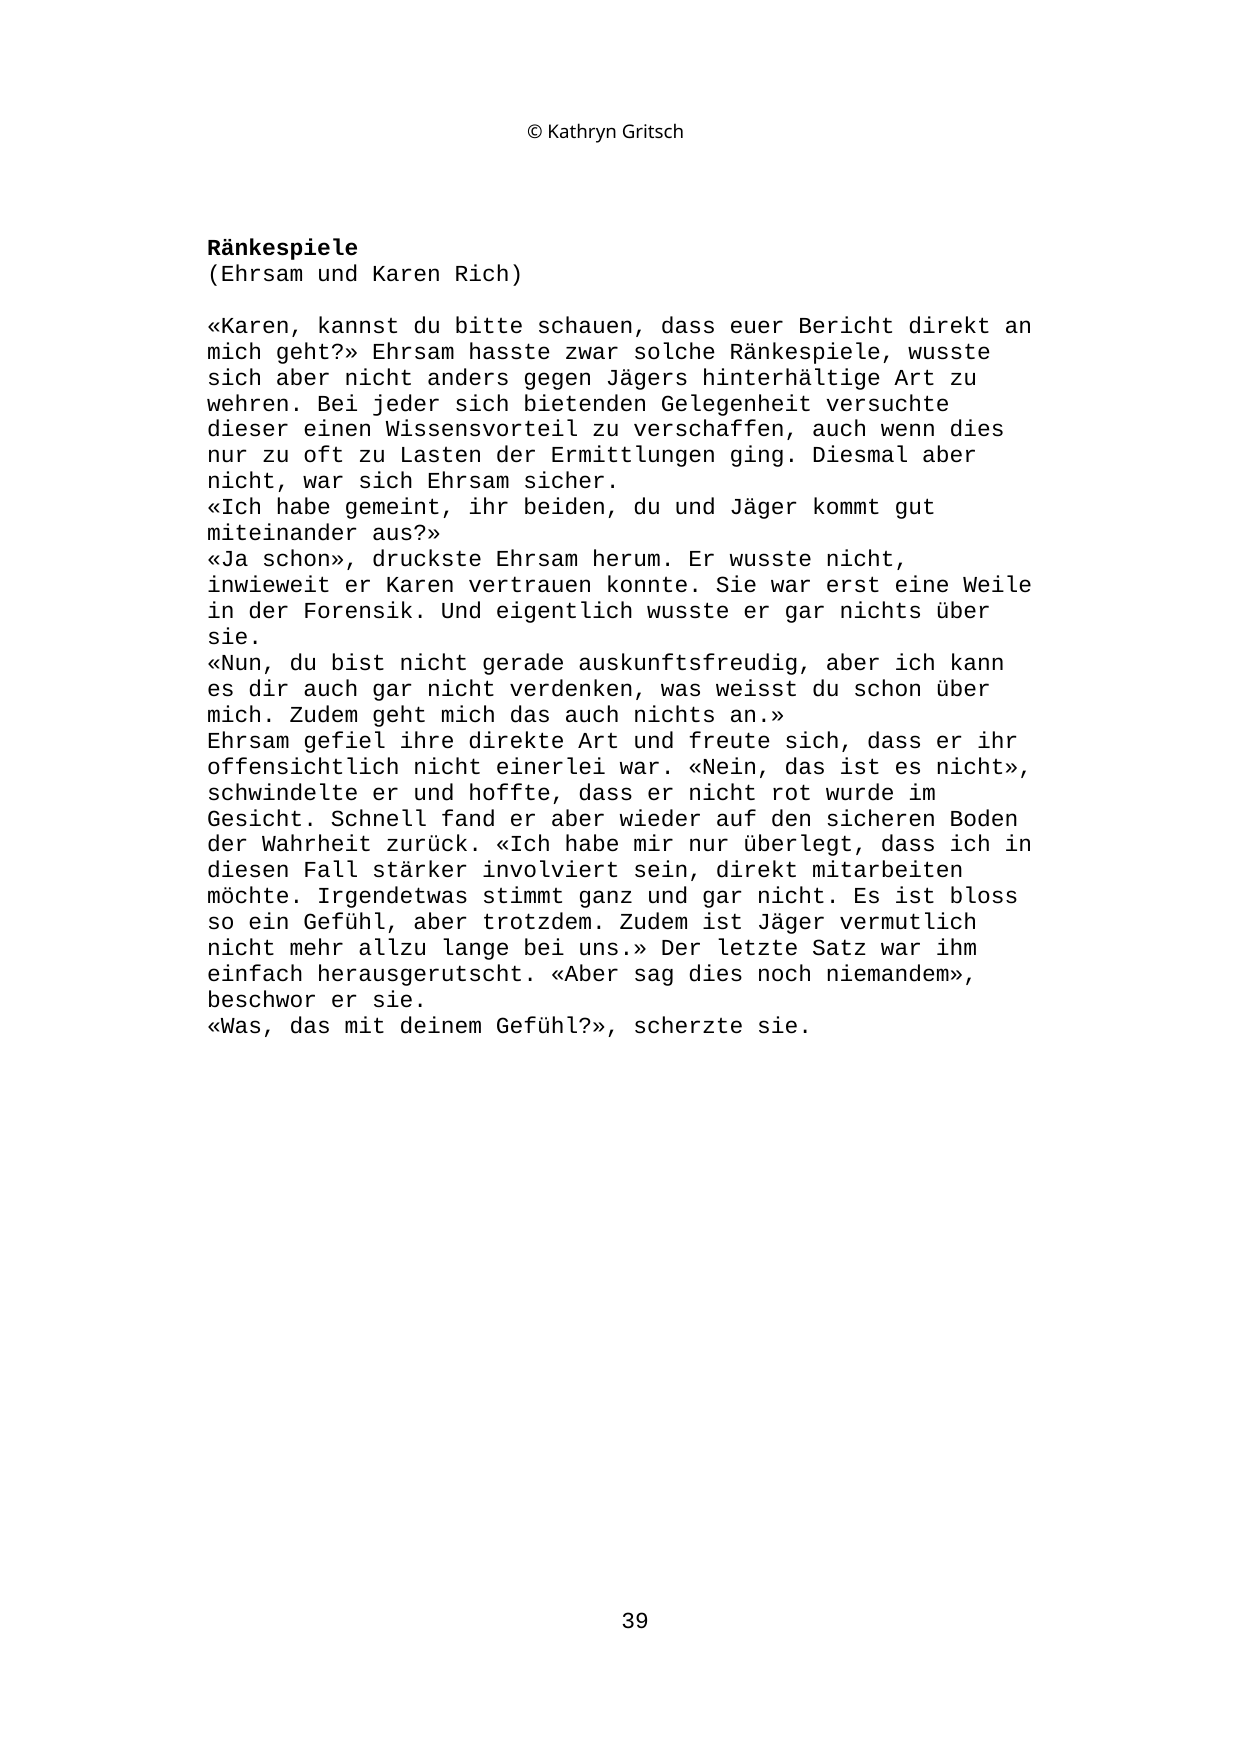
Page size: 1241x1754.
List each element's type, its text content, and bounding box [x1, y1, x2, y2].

subtitle «Ich habe gemeint, ihr beiden, du und Jäger kommt gut miteinander aus?» [207, 496, 1034, 547]
subtitle «Nun, du bist nicht gerade auskunftsfreudig, aber ich kann es dir auch gar nicht verdenken, was weisst du schon über mich. Zudem geht mich das auch nichts an.» [207, 651, 1034, 729]
subtitle «Ja schon», druckste Ehrsam herum. Er wusste nicht, inwieweit er Karen vertrauen konnte. Sie war erst eine Weile in der Forensik. Und eigentlich wusste er gar nichts über sie. [207, 547, 1034, 651]
subtitle «Karen, kannst du bitte schauen, dass euer Bericht direkt an mich geht?» Ehrsam hasste zwar solche Ränkespiele, wusste sich aber nicht anders gegen Jägers hinterhältige Art zu wehren. Bei jeder sich bietenden Gelegenheit versuchte dieser einen Wissensvorteil zu verschaffen, auch wenn dies nur zu oft zu Lasten der Ermittlungen ging. Diesmal aber nicht, war sich Ehrsam sicher. [207, 314, 1034, 496]
subtitle Ehrsam gefiel ihre direkte Art und freute sich, dass er ihr offensichtlich nicht einerlei war. «Nein, das ist es nicht», schwindelte er und hoffte, dass er nicht rot wurde im Gesicht. Schnell fand er aber wieder auf den sicheren Boden der Wahrheit zurück. «Ich habe mir nur überlegt, dass ich in diesen Fall stärker involviert sein, direkt mitarbeiten möchte. Irgendetwas stimmt ganz und gar nicht. Es ist bloss so ein Gefühl, aber trotzdem. Zudem ist Jäger vermutlich nicht mehr allzu lange bei uns.» Der letzte Satz war ihm einfach herausgerutscht. «Aber sag dies noch niemandem», beschwor er sie. [207, 729, 1034, 1014]
subtitle «Was, das mit deinem Gefühl?», scherzte sie. [207, 1014, 1034, 1040]
subtitle Ränkespiele [207, 236, 1034, 262]
subtitle (Ehrsam und Karen Rich) [207, 262, 1034, 288]
